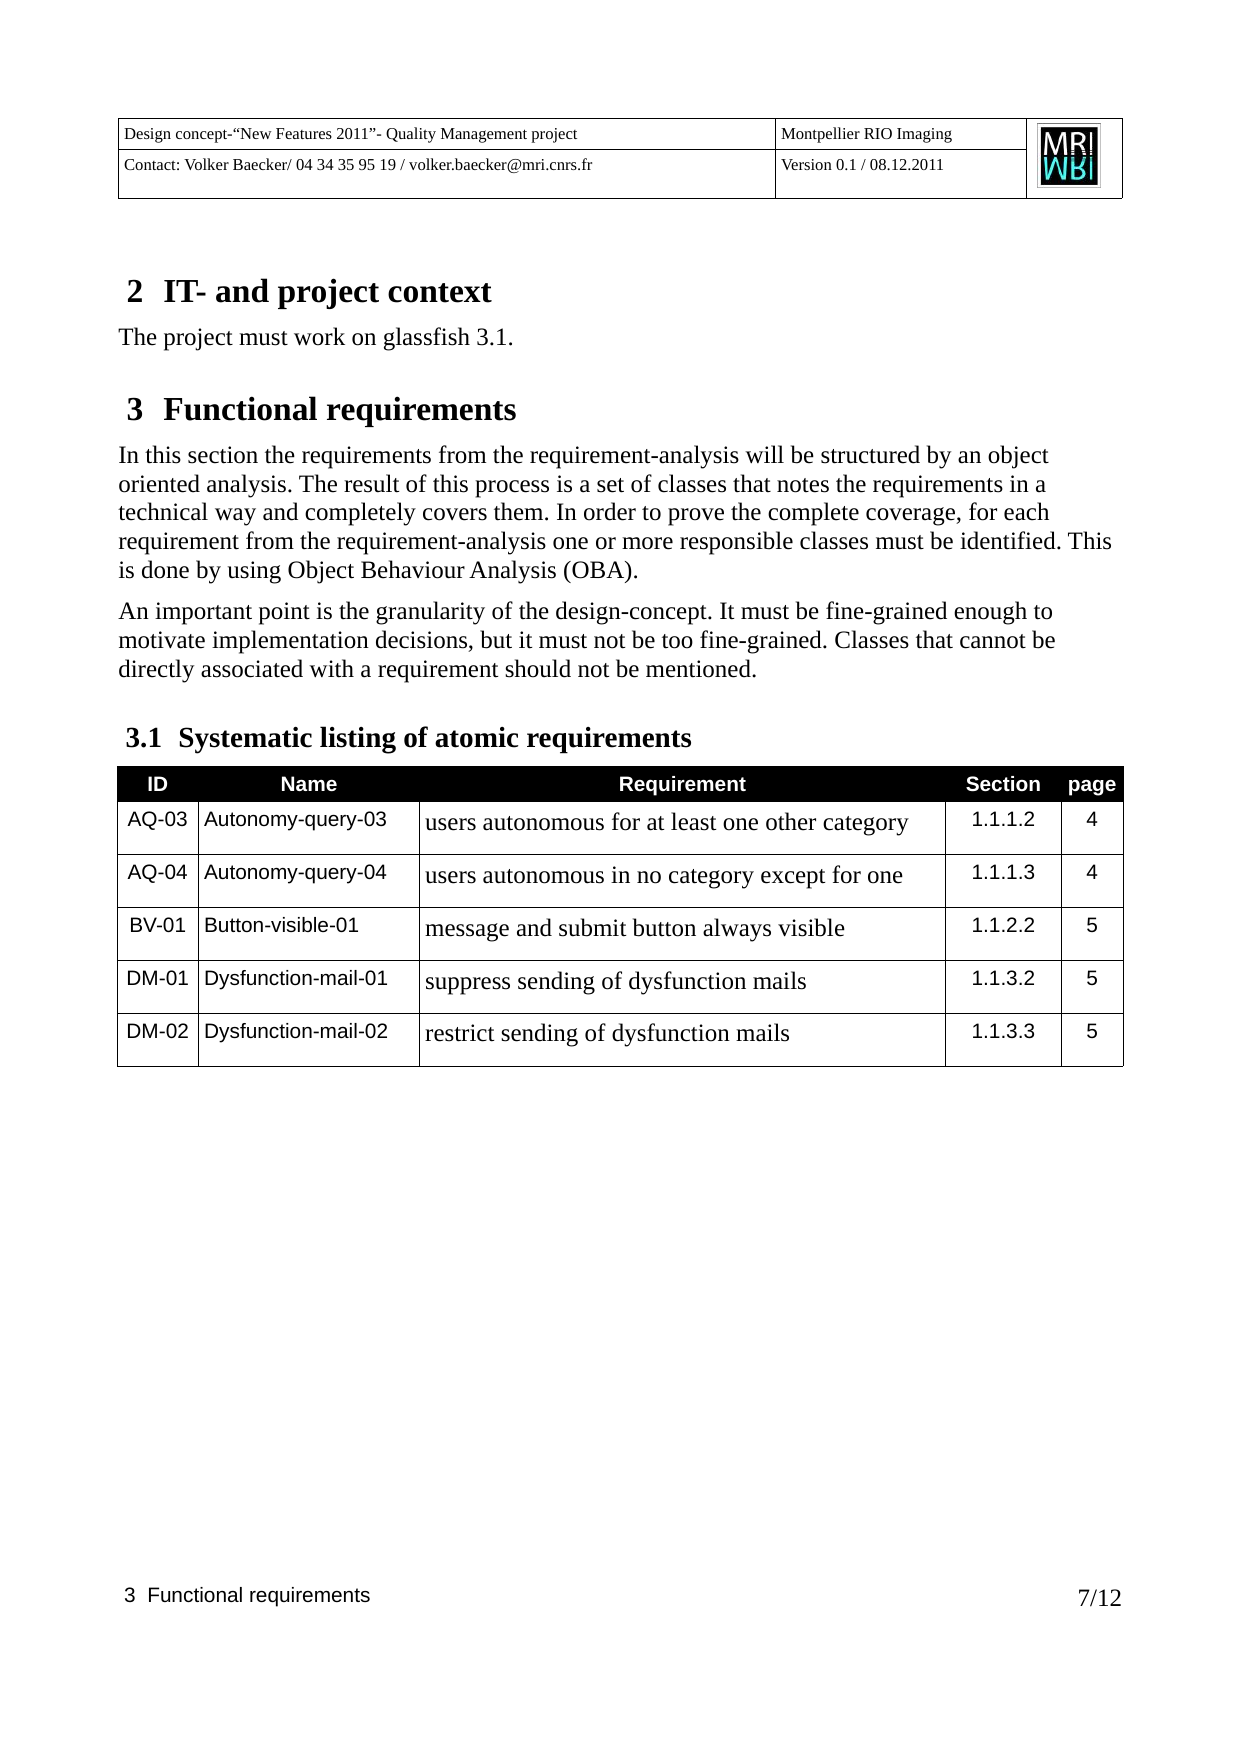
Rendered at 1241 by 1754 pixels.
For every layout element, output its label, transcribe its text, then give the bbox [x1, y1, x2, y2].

table_cell 5 [1062, 961, 1123, 1013]
table_cell 4 [1062, 855, 1123, 907]
table_cell AQ-03 [118, 802, 198, 854]
table_header Requirement [420, 767, 945, 801]
table_cell 5 [1062, 908, 1123, 960]
table_cell Button-visible-01 [199, 908, 419, 960]
table_cell Autonomy-query-04 [199, 855, 419, 907]
table_cell DM-01 [118, 961, 198, 1013]
table_cell 1.1.1.3 [946, 855, 1061, 907]
table_cell BV-01 [118, 908, 198, 960]
table_cell 5 [1062, 1014, 1123, 1066]
table_cell 1.1.3.3 [946, 1014, 1061, 1066]
table_header Name [199, 767, 419, 801]
table_cell Dysfunction-mail-02 [199, 1014, 419, 1066]
table_cell 4 [1062, 802, 1123, 854]
text The project must work on glassfish 3.1. [118, 322, 1122, 351]
table_cell users autonomous for at least one other category [420, 802, 945, 854]
text In this section the requirements from the requirement-analysis will be structured by an object oriented analysis. The result of this process is a set of classes that notes the requirements in a technical way and completely covers them. In order to prove the complete coverage, for each requirement from the requirement-analysis one or more responsible classes must be identified. This is done by using Object Behaviour Analysis (OBA). [118, 440, 1122, 584]
table_header ID [118, 767, 198, 801]
table_header Section [946, 767, 1061, 801]
table_cell restrict sending of dysfunction mails [420, 1014, 945, 1066]
table_cell AQ-04 [118, 855, 198, 907]
table_header page [1062, 767, 1123, 801]
table_cell message and submit button always visible [420, 908, 945, 960]
table_cell 1.1.1.2 [946, 802, 1061, 854]
subtitle IT- and project context [118, 271, 1122, 310]
table_cell DM-02 [118, 1014, 198, 1066]
picture [1037, 123, 1101, 188]
table_cell Dysfunction-mail-01 [199, 961, 419, 1013]
subtitle Systematic listing of atomic requirements [118, 720, 1122, 753]
table_cell Autonomy-query-03 [199, 802, 419, 854]
table_cell 1.1.2.2 [946, 908, 1061, 960]
subtitle Functional requirements [118, 389, 1122, 427]
text An important point is the granularity of the design-concept. It must be fine-grained enough to motivate implementation decisions, but it must not be too fine-grained. Classes that cannot be directly associated with a requirement should not be mentioned. [118, 596, 1122, 682]
table_cell 1.1.3.2 [946, 961, 1061, 1013]
table_cell users autonomous in no category except for one [420, 855, 945, 907]
table_cell suppress sending of dysfunction mails [420, 961, 945, 1013]
